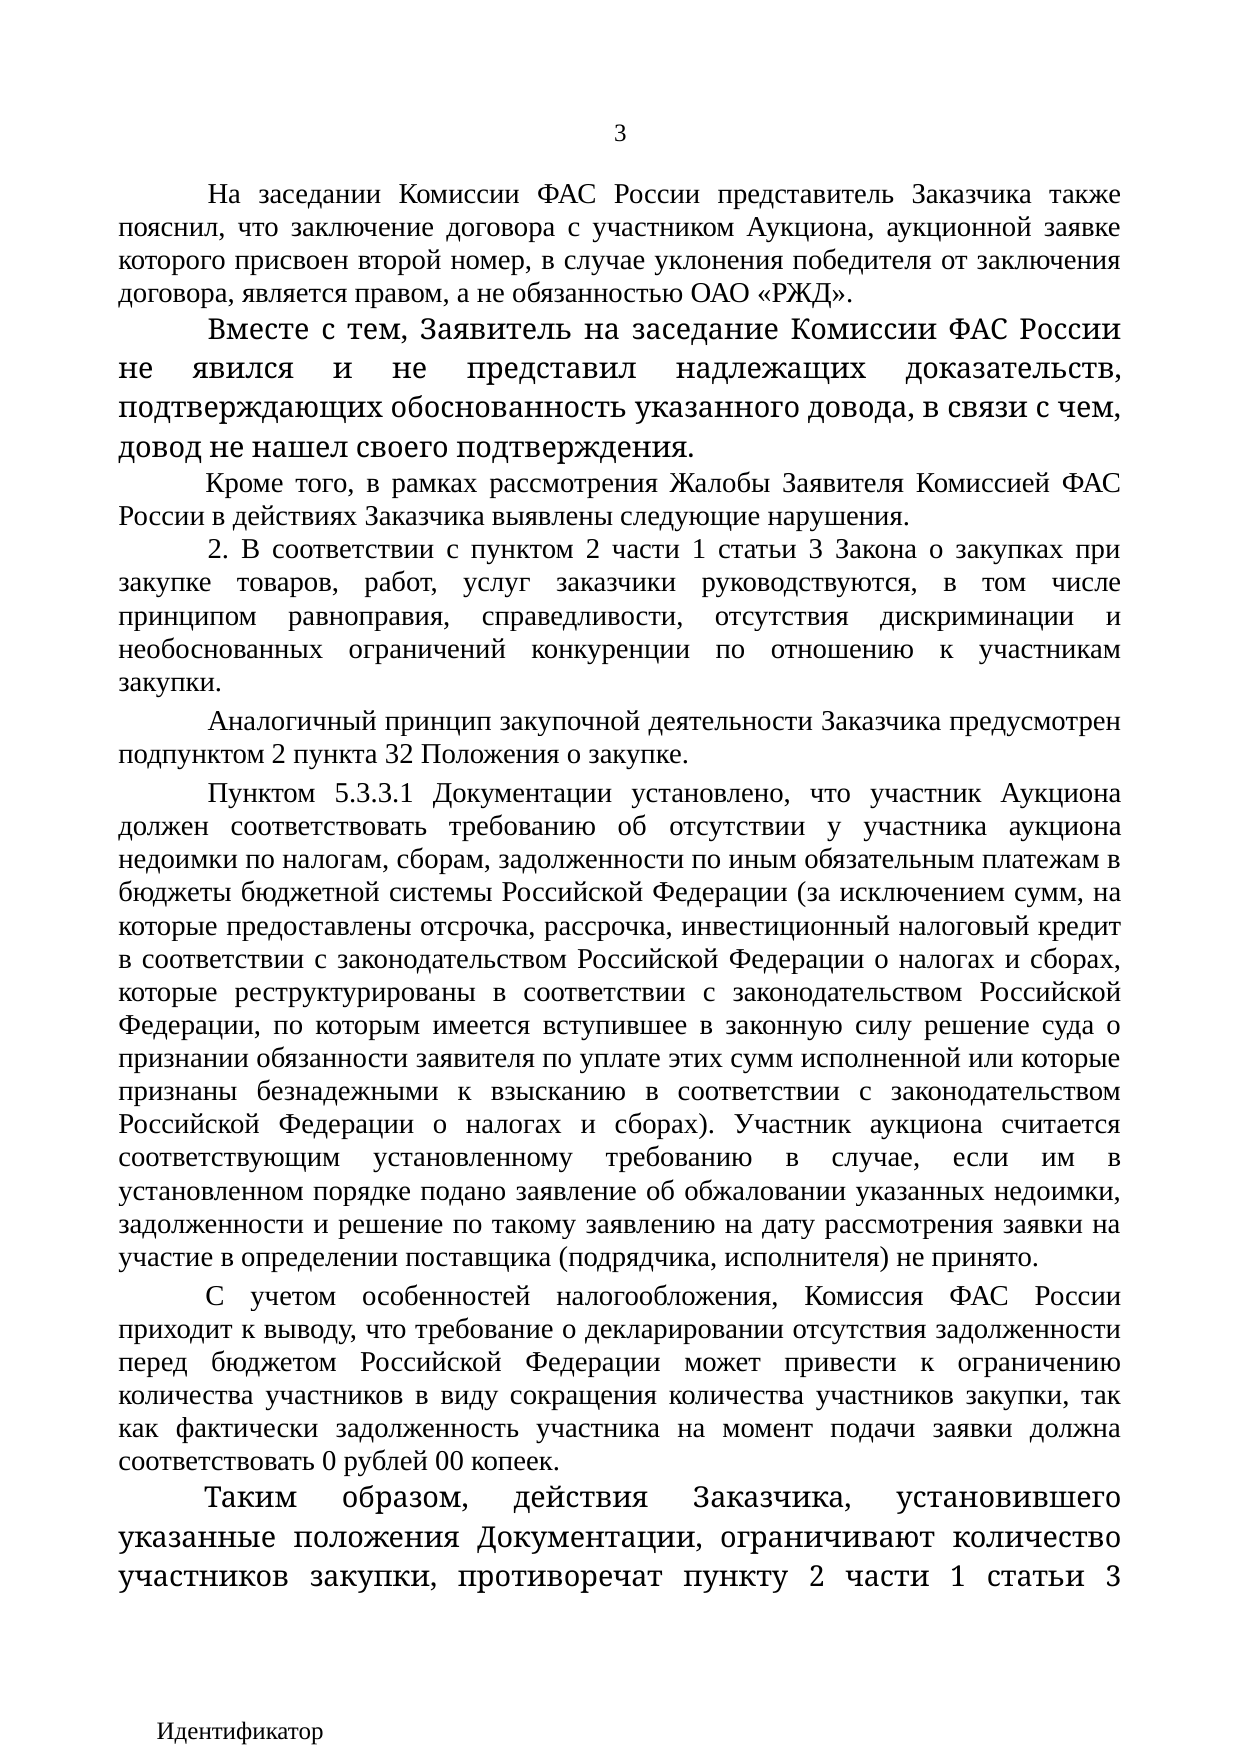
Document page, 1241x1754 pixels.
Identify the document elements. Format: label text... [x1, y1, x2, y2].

text Таким образом, действия Заказчика, установившего указанные положения Документации, ограничивают количество участников закупки, противоречат пункту 2 части 1 статьи 3 [118, 1477, 1122, 1594]
text 2. В соответствии с пунктом 2 части 1 статьи 3 Закона о закупках при закупке товаров, работ, услуг заказчики руководствуются, в том числе принципом равноправия, справедливости, отсутствия дискриминации и необоснованных ограничений конкуренции по отношению к участникам закупки. [118, 532, 1122, 697]
text На заседании Комиссии ФАС России представитель Заказчика также пояснил, что заключение договора с участником Аукциона, аукционной заявке которого присвоен второй номер, в случае уклонения победителя от заключения договора, является правом, а не обязанностью ОАО «РЖД». [118, 176, 1122, 309]
text С учетом особенностей налогообложения, Комиссия ФАС России приходит к выводу, что требование о декларировании отсутствия задолженности перед бюджетом Российской Федерации может привести к ограничению количества участников в виду сокращения количества участников закупки, так как фактически задолженность участника на момент подачи заявки должна соответствовать 0 рублей 00 копеек. [118, 1278, 1122, 1477]
text Пунктом 5.3.3.1 Документации установлено, что участник Аукциона должен соответствовать требованию об отсутствии у участника аукциона недоимки по налогам, сборам, задолженности по иным обязательным платежам в бюджеты бюджетной системы Российской Федерации (за исключением сумм, на которые предоставлены отсрочка, рассрочка, инвестиционный налоговый кредит в соответствии с законодательством Российской Федерации о налогах и сборах, которые реструктурированы в соответствии с законодательством Российской Федерации, по которым имеется вступившее в законную силу решение суда о признании обязанности заявителя по уплате этих сумм исполненной или которые признаны безнадежными к взысканию в соответствии с законодательством Российской Федерации о налогах и сборах). Участник аукциона считается соответствующим установленному требованию в случае, если им в установленном порядке подано заявление об обжаловании указанных недоимки, задолженности и решение по такому заявлению на дату рассмотрения заявки на участие в определении поставщика (подрядчика, исполнителя) не принято. [118, 776, 1122, 1272]
text Кроме того, в рамках рассмотрения Жалобы Заявителя Комиссией ФАС России в действиях Заказчика выявлены следующие нарушения. [118, 466, 1122, 532]
text Аналогичный принцип закупочной деятельности Заказчика предусмотрен подпунктом 2 пункта 32 Положения о закупке. [118, 703, 1122, 769]
text Вместе с тем, Заявитель на заседание Комиссии ФАС России не явился и не представил надлежащих доказательств, подтверждающих обоснованность указанного довода, в связи с чем, довод не нашел своего подтверждения. [118, 309, 1122, 466]
